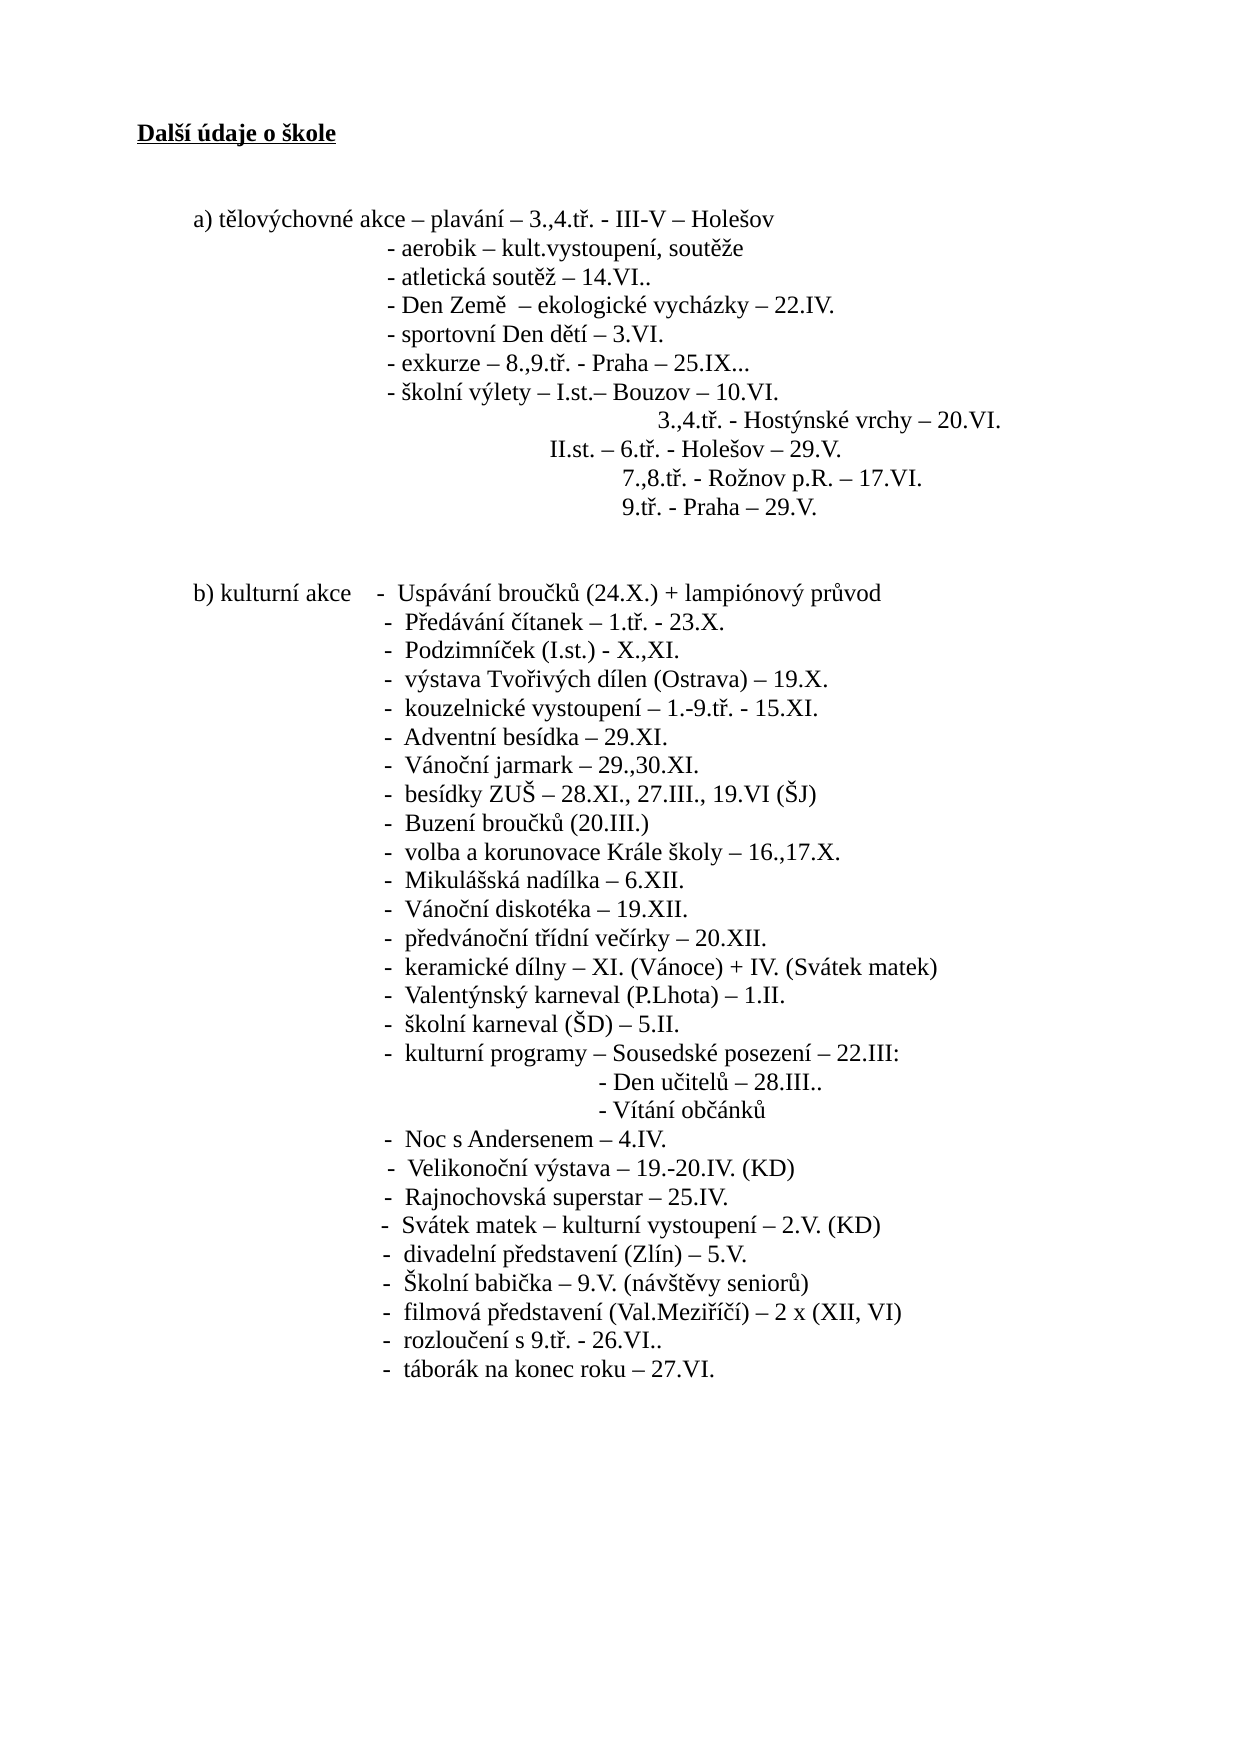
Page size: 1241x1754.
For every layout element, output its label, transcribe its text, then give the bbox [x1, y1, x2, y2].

text Další údaje o škole [118, 118, 1122, 176]
text - sportovní Den dětí – 3.VI. [381, 319, 1122, 348]
text - divadelní představení (Zlín) – 5.V. - Školní babička – 9.V. (návštěvy seniorů) - filmová představení (Val.Meziříčí) – 2 x (XII, VI) - rozloučení s 9.tř. - 26.VI.. - táborák na konec roku – 27.VI. [118, 1239, 1152, 1412]
list b) kulturní akce - Uspávání broučků (24.X.) + lampiónový průvod - Předávání čítanek – 1.tř. - 23.X. - Podzimníček (I.st.) - X.,XI. - výstava Tvořivých dílen (Ostrava) – 19.X. - kouzelnické vystoupení – 1.-9.tř. - 15.XI. - Adventní besídka – 29.XI. - Vánoční jarmark – 29.,30.XI. - besídky ZUŠ – 28.XI., 27.III., 19.VI (ŠJ) - Buzení broučků (20.III.) - volba a korunovace Krále školy – 16.,17.X. - Mikulášská nadílka – 6.XII. - Vánoční diskotéka – 19.XII. - předvánoční třídní večírky – 20.XII. - keramické dílny – XI. (Vánoce) + IV. (Svátek matek) - Valentýnský karneval (P.Lhota) – 1.II. - školní karneval (ŠD) – 5.II. - kulturní programy – Sousedské posezení – 22.III: - Den učitelů – 28.III.. - Vítání občánků - Noc s Andersenem – 4.IV. - Velikonoční výstava – 19.-20.IV. (KD) - Rajnochovská superstar – 25.IV. - Svátek matek – kulturní vystoupení – 2.V. (KD) [156, 578, 1122, 1239]
text - Den Země – ekologické vycházky – 22.IV. [381, 291, 1122, 319]
text - exkurze – 8.,9.tř. - Praha – 25.IX... - školní výlety – I.st.– Bouzov – 10.VI. 3.,4.tř. - Hostýnské vrchy – 20.VI. [381, 348, 1122, 434]
text - atletická soutěž – 14.VI.. [381, 262, 1122, 291]
text 7.,8.tř. - Rožnov p.R. – 17.VI. 9.tř. - Praha – 29.V. [118, 463, 1122, 549]
list a) tělovýchovné akce – plavání – 3.,4.tř. - III-V – Holešov [156, 204, 1122, 233]
text [413, 1527, 1122, 1613]
text - aerobik – kult.vystoupení, soutěže [381, 233, 1122, 262]
text II.st. – 6.tř. - Holešov – 29.V. [118, 434, 1122, 463]
